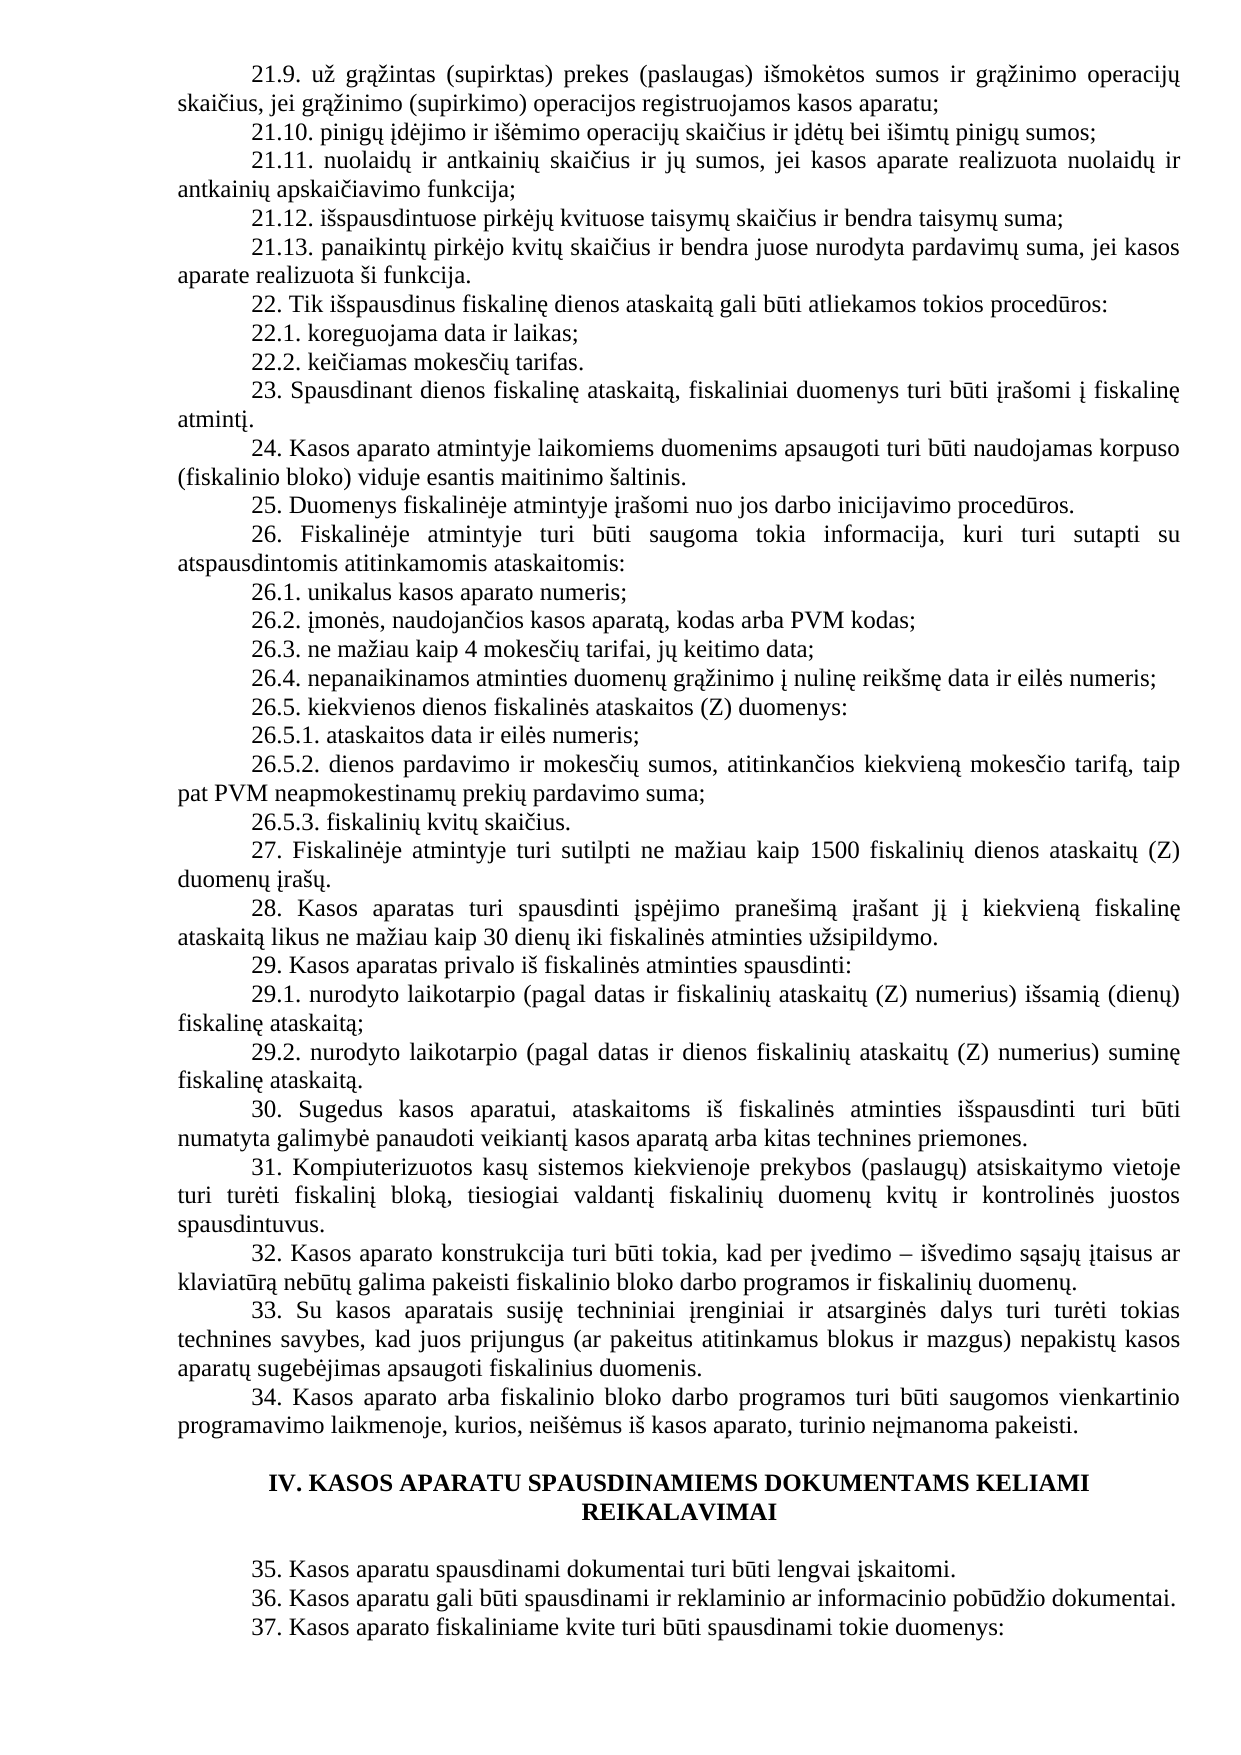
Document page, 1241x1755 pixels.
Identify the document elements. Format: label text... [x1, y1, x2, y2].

text 35. Kasos aparatu spausdinami dokumentai turi būti lengvai įskaitomi. [177, 1554, 1181, 1583]
text 27. Fiskalinėje atmintyje turi sutilpti ne mažiau kaip 1500 fiskalinių dienos ataskaitų (Z) duomenų įrašų. [177, 835, 1181, 893]
text 24. Kasos aparato atmintyje laikomiems duomenims apsaugoti turi būti naudojamas korpuso (fiskalinio bloko) viduje esantis maitinimo šaltinis. [177, 433, 1181, 490]
text 34. Kasos aparato arba fiskalinio bloko darbo programos turi būti saugomos vienkartinio programavimo laikmenoje, kurios, neišėmus iš kasos aparato, turinio neįmanoma pakeisti. [177, 1382, 1181, 1439]
text 21.12. išspausdintuose pirkėjų kvituose taisymų skaičius ir bendra taisymų suma; [177, 203, 1181, 232]
text 23. Spausdinant dienos fiskalinę ataskaitą, fiskaliniai duomenys turi būti įrašomi į fiskalinę atmintį. [177, 375, 1181, 433]
text 22.2. keičiamas mokesčių tarifas. [177, 347, 1181, 375]
text 26.4. nepanaikinamos atminties duomenų grąžinimo į nulinę reikšmę data ir eilės numeris; [177, 663, 1181, 692]
text 26.5.1. ataskaitos data ir eilės numeris; [177, 720, 1181, 749]
text 22. Tik išspausdinus fiskalinę dienos ataskaitą gali būti atliekamos tokios procedūros: [177, 289, 1181, 318]
text 25. Duomenys fiskalinėje atmintyje įrašomi nuo jos darbo inicijavimo procedūros. [177, 490, 1181, 519]
text 29.2. nurodyto laikotarpio (pagal datas ir dienos fiskalinių ataskaitų (Z) numerius) suminę fiskalinę ataskaitą. [177, 1037, 1181, 1094]
text 26.1. unikalus kasos aparato numeris; [177, 577, 1181, 605]
text 26.2. įmonės, naudojančios kasos aparatą, kodas arba PVM kodas; [177, 605, 1181, 634]
text 36. Kasos aparatu gali būti spausdinami ir reklaminio ar informacinio pobūdžio dokumentai. [177, 1583, 1181, 1612]
text 37. Kasos aparato fiskaliniame kvite turi būti spausdinami tokie duomenys: [177, 1612, 1181, 1640]
text 21.11. nuolaidų ir antkainių skaičius ir jų sumos, jei kasos aparate realizuota nuolaidų ir antkainių apskaičiavimo funkcija; [177, 145, 1181, 203]
text 31. Kompiuterizuotos kasų sistemos kiekvienoje prekybos (paslaugų) atsiskaitymo vietoje turi turėti fiskalinį bloką, tiesiogiai valdantį fiskalinių duomenų kvitų ir kontrolinės juostos spausdintuvus. [177, 1152, 1181, 1238]
text 21.10. pinigų įdėjimo ir išėmimo operacijų skaičius ir įdėtų bei išimtų pinigų sumos; [177, 117, 1181, 145]
text 32. Kasos aparato konstrukcija turi būti tokia, kad per įvedimo – išvedimo sąsajų įtaisus ar klaviatūrą nebūtų galima pakeisti fiskalinio bloko darbo programos ir fiskalinių duomenų. [177, 1238, 1181, 1295]
text 33. Su kasos aparatais susiję techniniai įrenginiai ir atsarginės dalys turi turėti tokias technines savybes, kad juos prijungus (ar pakeitus atitinkamus blokus ir mazgus) nepakistų kasos aparatų sugebėjimas apsaugoti fiskalinius duomenis. [177, 1295, 1181, 1382]
text 21.9. už grąžintas (supirktas) prekes (paslaugas) išmokėtos sumos ir grąžinimo operacijų skaičius, jei grąžinimo (supirkimo) operacijos registruojamos kasos aparatu; [177, 59, 1181, 117]
text 26.5. kiekvienos dienos fiskalinės ataskaitos (Z) duomenys: [177, 692, 1181, 720]
text 26.3. ne mažiau kaip 4 mokesčių tarifai, jų keitimo data; [177, 634, 1181, 663]
text 29.1. nurodyto laikotarpio (pagal datas ir fiskalinių ataskaitų (Z) numerius) išsamią (dienų) fiskalinę ataskaitą; [177, 979, 1181, 1037]
text 29. Kasos aparatas privalo iš fiskalinės atminties spausdinti: [177, 950, 1181, 979]
text 21.13. panaikintų pirkėjo kvitų skaičius ir bendra juose nurodyta pardavimų suma, jei kasos aparate realizuota ši funkcija. [177, 232, 1181, 289]
text 26. Fiskalinėje atmintyje turi būti saugoma tokia informacija, kuri turi sutapti su atspausdintomis atitinkamomis ataskaitomis: [177, 519, 1181, 577]
text IV. KASOS APARATU SPAUSDINAMIEMS DOKUMENTAMS KELIAMI REIKALAVIMAI [177, 1468, 1181, 1525]
text 22.1. koreguojama data ir laikas; [177, 318, 1181, 347]
text 26.5.2. dienos pardavimo ir mokesčių sumos, atitinkančios kiekvieną mokesčio tarifą, taip pat PVM neapmokestinamų prekių pardavimo suma; [177, 749, 1181, 807]
text 28. Kasos aparatas turi spausdinti įspėjimo pranešimą įrašant jį į kiekvieną fiskalinę ataskaitą likus ne mažiau kaip 30 dienų iki fiskalinės atminties užsipildymo. [177, 893, 1181, 950]
text 30. Sugedus kasos aparatui, ataskaitoms iš fiskalinės atminties išspausdinti turi būti numatyta galimybė panaudoti veikiantį kasos aparatą arba kitas technines priemones. [177, 1094, 1181, 1152]
text 26.5.3. fiskalinių kvitų skaičius. [177, 807, 1181, 835]
